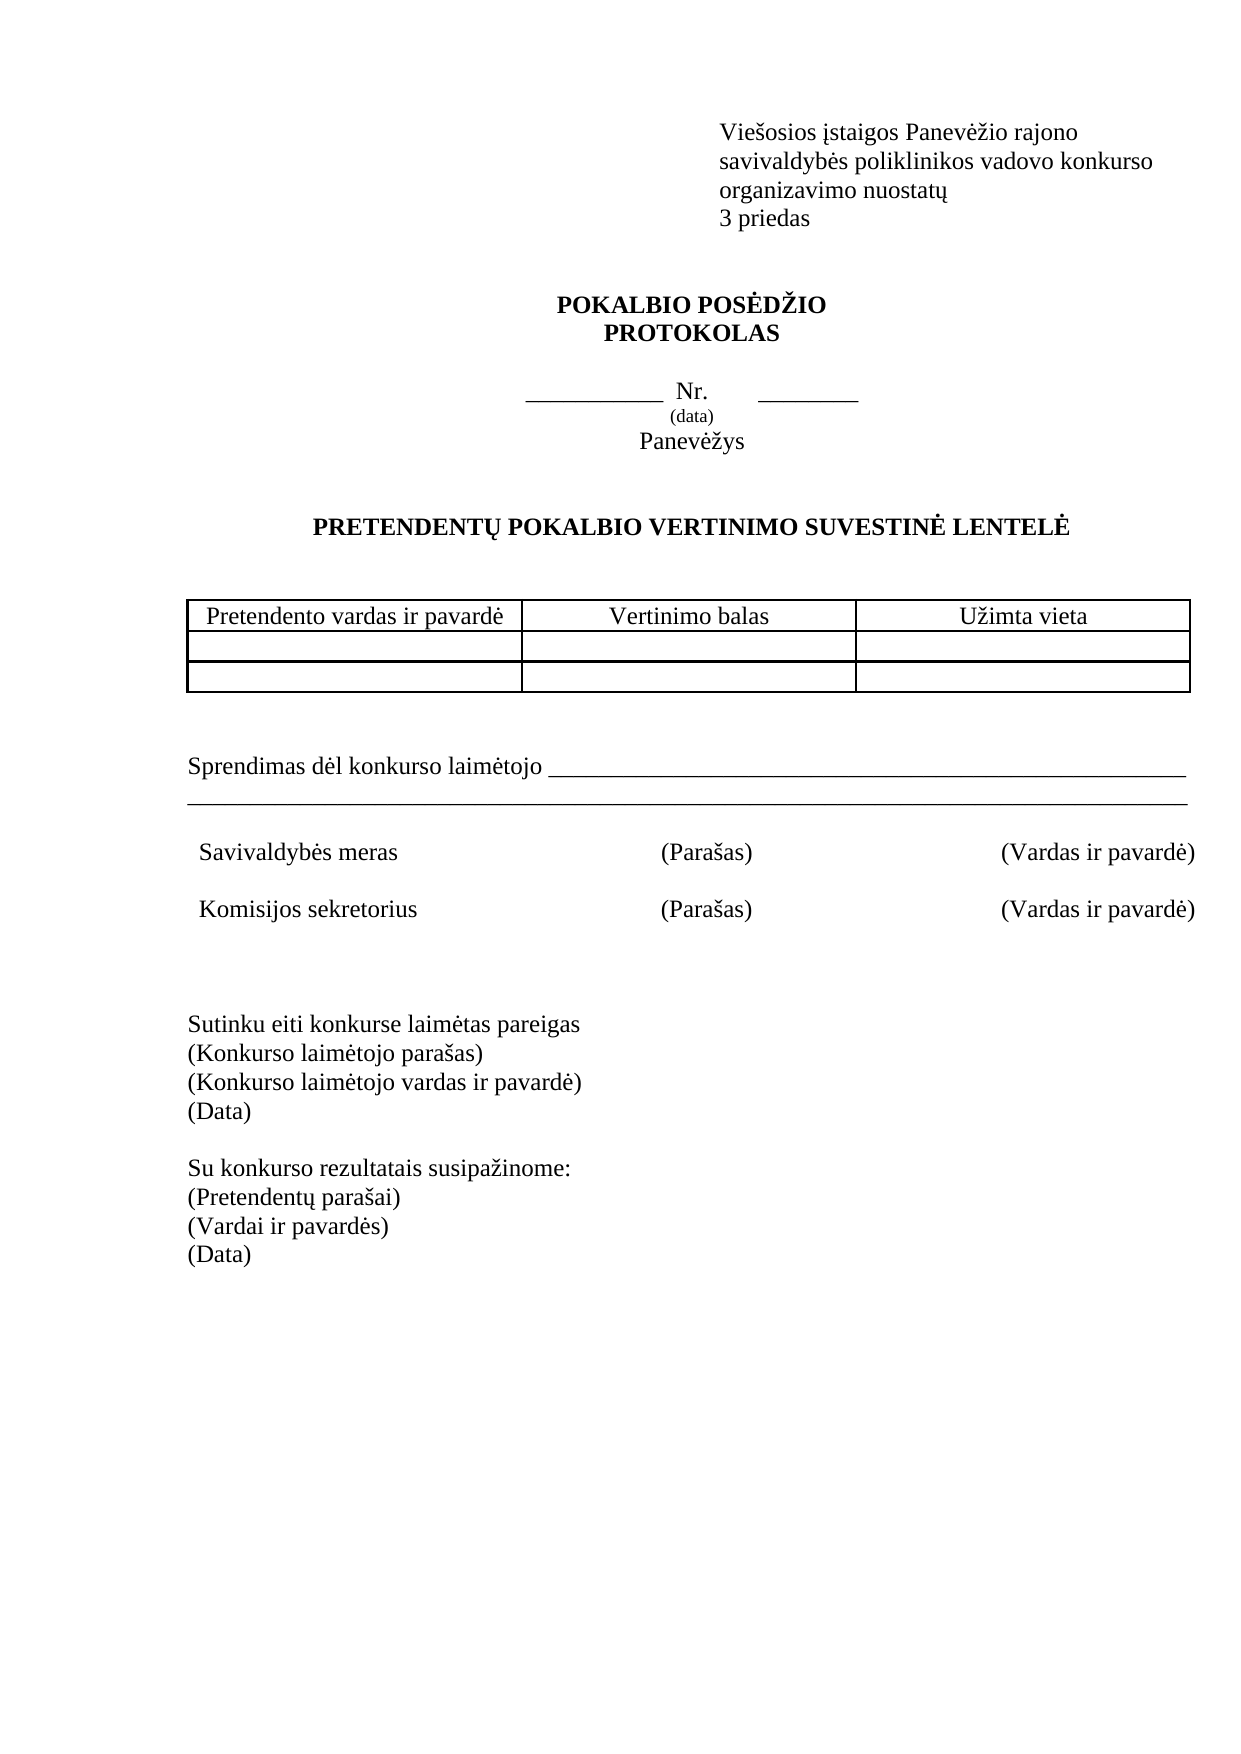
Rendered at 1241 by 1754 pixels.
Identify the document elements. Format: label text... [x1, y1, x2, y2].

table_cell [523, 632, 855, 660]
table_header Užimta vieta [857, 601, 1189, 629]
table_header Komisijos sekretorius [188, 895, 619, 923]
text (Konkurso laimėtojo vardas ir pavardė) [187, 1067, 1196, 1096]
text organizavimo nuostatų [719, 175, 1196, 203]
text PRETENDENTŲ POKALBIO VERTINIMO SUVESTINĖ LENTELĖ [187, 512, 1196, 541]
text ___________ Nr. ________ [187, 376, 1196, 405]
table_header (Parašas) [619, 895, 794, 923]
text savivaldybės poliklinikos vadovo konkurso [719, 146, 1196, 175]
text Sutinku eiti konkurse laimėtas pareigas [187, 1009, 1196, 1038]
table_header (Vardas ir pavardė) [794, 837, 1206, 866]
text POKALBIO POSĖDŽIO [187, 290, 1196, 318]
text (Data) [187, 1239, 1196, 1268]
table_header (Parašas) [619, 837, 794, 866]
text (Pretendentų parašai) [187, 1182, 1196, 1211]
text (data) [187, 405, 1196, 426]
table_cell [857, 663, 1189, 691]
table_header Pretendento vardas ir pavardė [189, 601, 521, 629]
text ________________________________________________________________________________ [187, 779, 1196, 808]
table_header Vertinimo balas [523, 601, 855, 629]
text Su konkurso rezultatais susipažinome: [187, 1153, 1196, 1182]
text 3 priedas [719, 203, 1196, 232]
table_header Savivaldybės meras [188, 837, 619, 866]
text Sprendimas dėl konkurso laimėtojo ___________________________________________________ [187, 751, 1196, 779]
text Viešosios įstaigos Panevėžio rajono [719, 117, 1196, 146]
table_cell [523, 663, 855, 691]
table_header (Vardas ir pavardė) [794, 895, 1206, 923]
text (Data) [187, 1096, 1196, 1124]
text (Vardai ir pavardės) [187, 1211, 1196, 1239]
text PROTOKOLAS [187, 318, 1196, 347]
table_cell [189, 632, 521, 660]
table_cell [189, 663, 521, 691]
text (Konkurso laimėtojo parašas) [187, 1038, 1196, 1067]
table_cell [857, 632, 1189, 660]
text Panevėžys [187, 426, 1196, 455]
